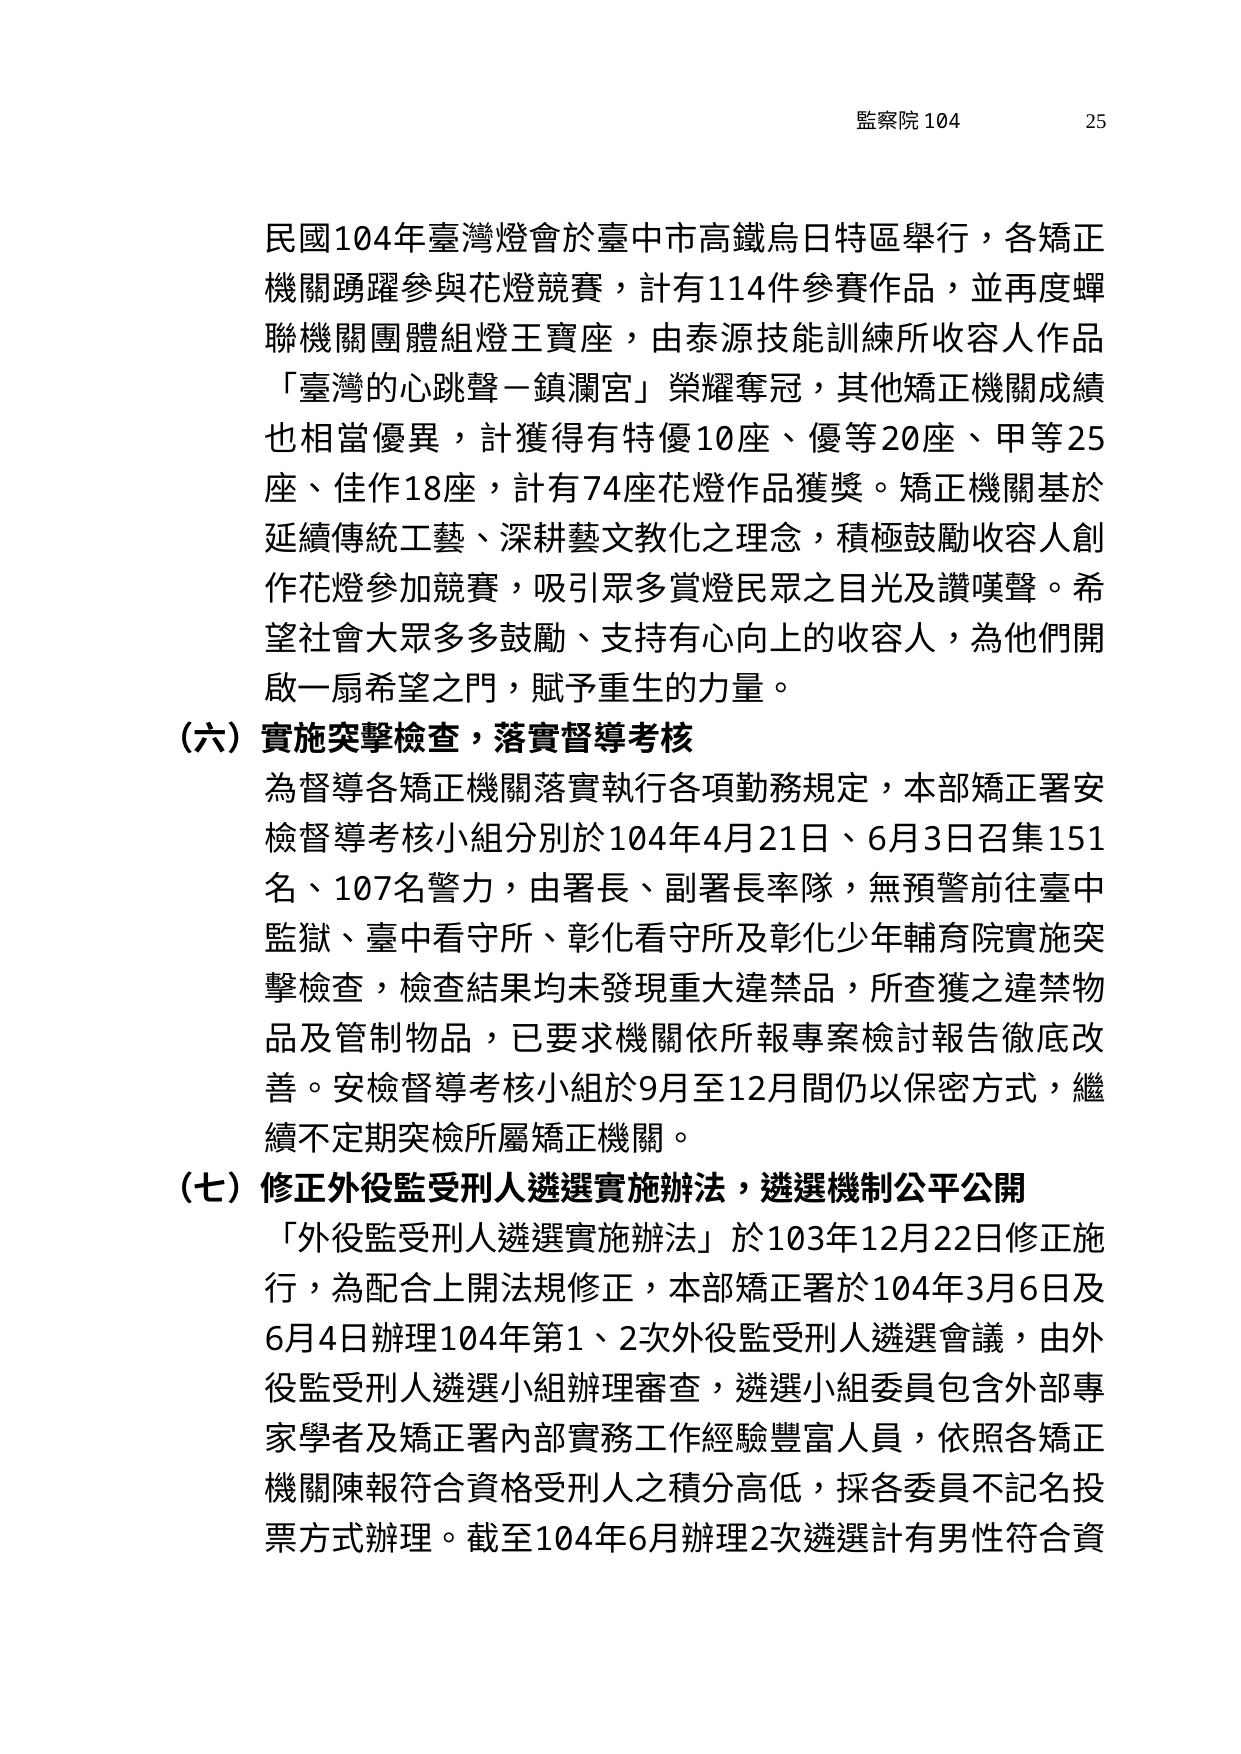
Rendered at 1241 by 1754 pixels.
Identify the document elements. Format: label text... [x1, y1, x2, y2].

text 民國104年臺灣燈會於臺中市高鐵烏日特區舉行，各矯正機關踴躍參與花燈競賽，計有114件參賽作品，並再度蟬聯機關團體組燈王寶座，由泰源技能訓練所收容人作品「臺灣的心跳聲－鎮瀾宮」榮耀奪冠，其他矯正機關成績也相當優異，計獲得有特優10座、優等20座、甲等25座、佳作18座，計有74座花燈作品獲獎。矯正機關基於延續傳統工藝、深耕藝文教化之理念，積極鼓勵收容人創作花燈參加競賽，吸引眾多賞燈民眾之目光及讚嘆聲。希望社會大眾多多鼓勵、支持有心向上的收容人，為他們開啟一扇希望之門，賦予重生的力量。 [264, 210, 1106, 710]
text 為督導各矯正機關落實執行各項勤務規定，本部矯正署安檢督導考核小組分別於104年4月21日、6月3日召集151名、107名警力，由署長、副署長率隊，無預警前往臺中監獄、臺中看守所、彰化看守所及彰化少年輔育院實施突擊檢查，檢查結果均未發現重大違禁品，所查獲之違禁物品及管制物品，已要求機關依所報專案檢討報告徹底改善。安檢督導考核小組於9月至12月間仍以保密方式，繼續不定期突檢所屬矯正機關。 [264, 760, 1106, 1160]
text 「外役監受刑人遴選實施辦法」於103年12月22日修正施行，為配合上開法規修正，本部矯正署於104年3月6日及6月4日辦理104年第1、2次外役監受刑人遴選會議，由外役監受刑人遴選小組辦理審查，遴選小組委員包含外部專家學者及矯正署內部實務工作經驗豐富人員，依照各矯正機關陳報符合資格受刑人之積分高低，採各委員不記名投票方式辦理。截至104年6月辦理2次遴選計有男性符合資 [264, 1210, 1106, 1560]
text （七）修正外役監受刑人遴選實施辦法，遴選機制公平公開 [160, 1160, 1106, 1210]
text （六）實施突擊檢查，落實督導考核 [160, 710, 1106, 760]
